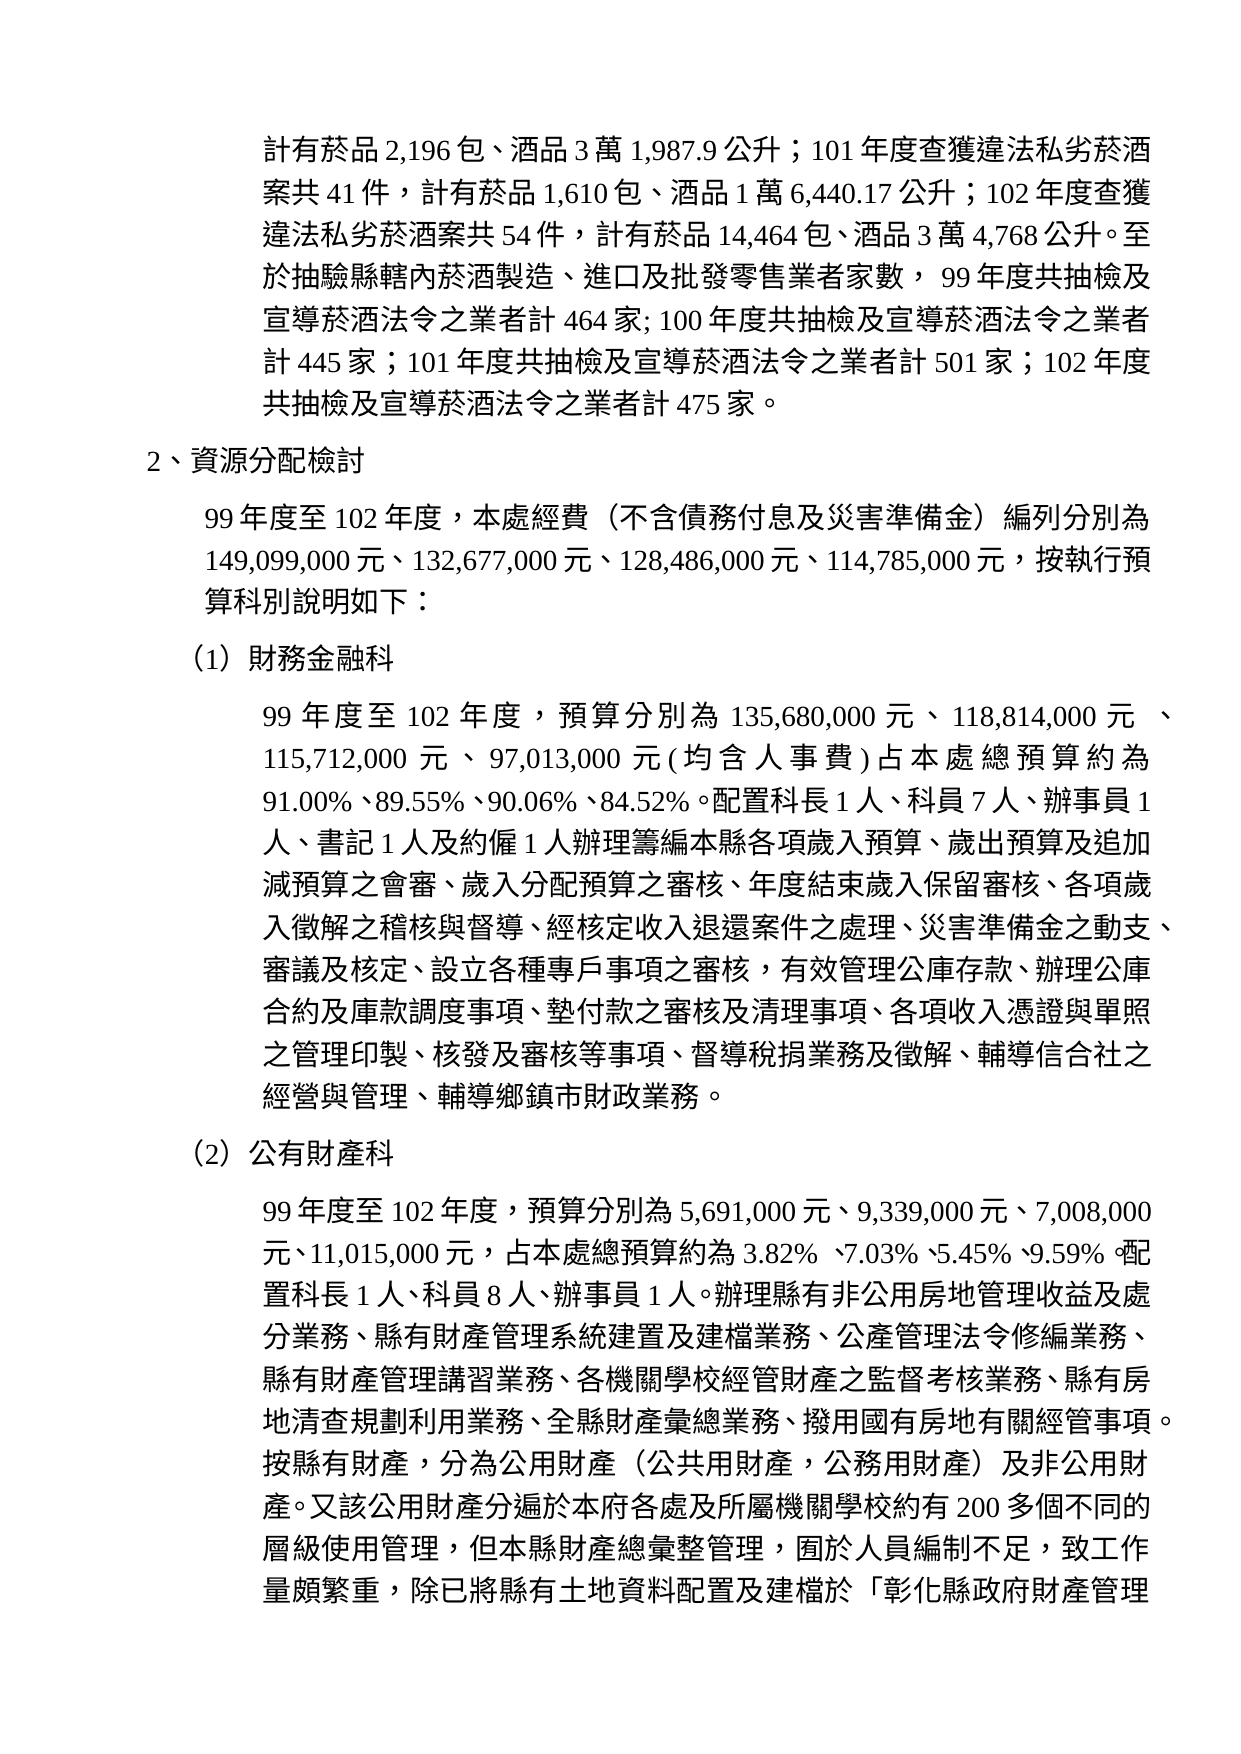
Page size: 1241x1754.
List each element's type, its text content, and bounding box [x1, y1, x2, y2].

text 99年度至102年度，預算分別為135,680,000元、118,814,000元、115,712,000元、97,013,000元(均含人事費)占本處總預算約為91.00%、89.55%、90.06%、84.52%。配置科長1人、科員7人、辦事員1人、書記1人及約僱1人辦理籌編本縣各項歲入預算、歲出預算及追加減預算之會審、歲入分配預算之審核、年度結束歲入保留審核、各項歲入徵解之稽核與督導、經核定收入退還案件之處理、災害準備金之動支、審議及核定、設立各種專戶事項之審核，有效管理公庫存款、辦理公庫合約及庫款調度事項、墊付款之審核及清理事項、各項收入憑證與單照之管理印製、核發及審核等事項、督導稅捐業務及徵解、輔導信合社之經營與管理、輔導鄉鎮市財政業務。 [262, 693, 1152, 1116]
list 資源分配檢討 [146, 438, 1152, 480]
text 彰化縣政府菸酒查緝99年度查獲違法私劣菸酒案共49件，計有菸品4,352包、酒品3萬1,722.7公升；100年度查獲違法私劣菸酒案共55件，計有菸品2,196包、酒品3萬1,987.9公升；101年度查獲違法私劣菸酒案共41件，計有菸品1,610包、酒品1萬6,440.17公升；102年度查獲違法私劣菸酒案共54件，計有菸品14,464包、酒品3萬4,768公升。至於抽驗縣轄內菸酒製造、進口及批發零售業者家數， 99年度共抽檢及宣導菸酒法令之業者計464家; 100年度共抽檢及宣導菸酒法令之業者計445家；101年度共抽檢及宣導菸酒法令之業者計501家；102年度共抽檢及宣導菸酒法令之業者計475家。 [262, 127, 1152, 423]
text 99年度至102年度，預算分別為5,691,000元、9,339,000元、7,008,000元、11,015,000元，占本處總預算約為3.82% 、7.03%、5.45%、9.59%。配置科長1人、科員8人、辦事員1人。辦理縣有非公用房地管理收益及處分業務、縣有財產管理系統建置及建檔業務、公產管理法令修編業務、縣有財產管理講習業務、各機關學校經管財產之監督考核業務、縣有房地清查規劃利用業務、全縣財產彙總業務、撥用國有房地有關經管事項。按縣有財產，分為公用財產（公共用財產，公務用財產）及非公用財產。又該公用財產分遍於本府各處及所屬機關學校約有200多個不同的層級使用管理，但本縣財產總彙整管理，囿於人員編制不足，致工作量頗繁重，除已將縣有土地資料配置及建檔於「彰化縣政府財產管理資訊系統」供各財產管理單位查詢及建檔管理維護外，亦請各基金財產管理者，逐步將財產於財產管理系統中補建檔。使縣有財產管理業務全面朝e化邁進，以節省人力、物力支出，使縣有財產管理更新更有效率。 [262, 1187, 1152, 1610]
list 財務金融科 [175, 636, 1152, 678]
text 99年度至102年度，本處經費（不含債務付息及災害準備金）編列分別為149,099,000元、132,677,000元、128,486,000元、114,785,000元，按執行預算科別說明如下： [204, 494, 1152, 621]
list 公有財產科 [175, 1130, 1152, 1173]
